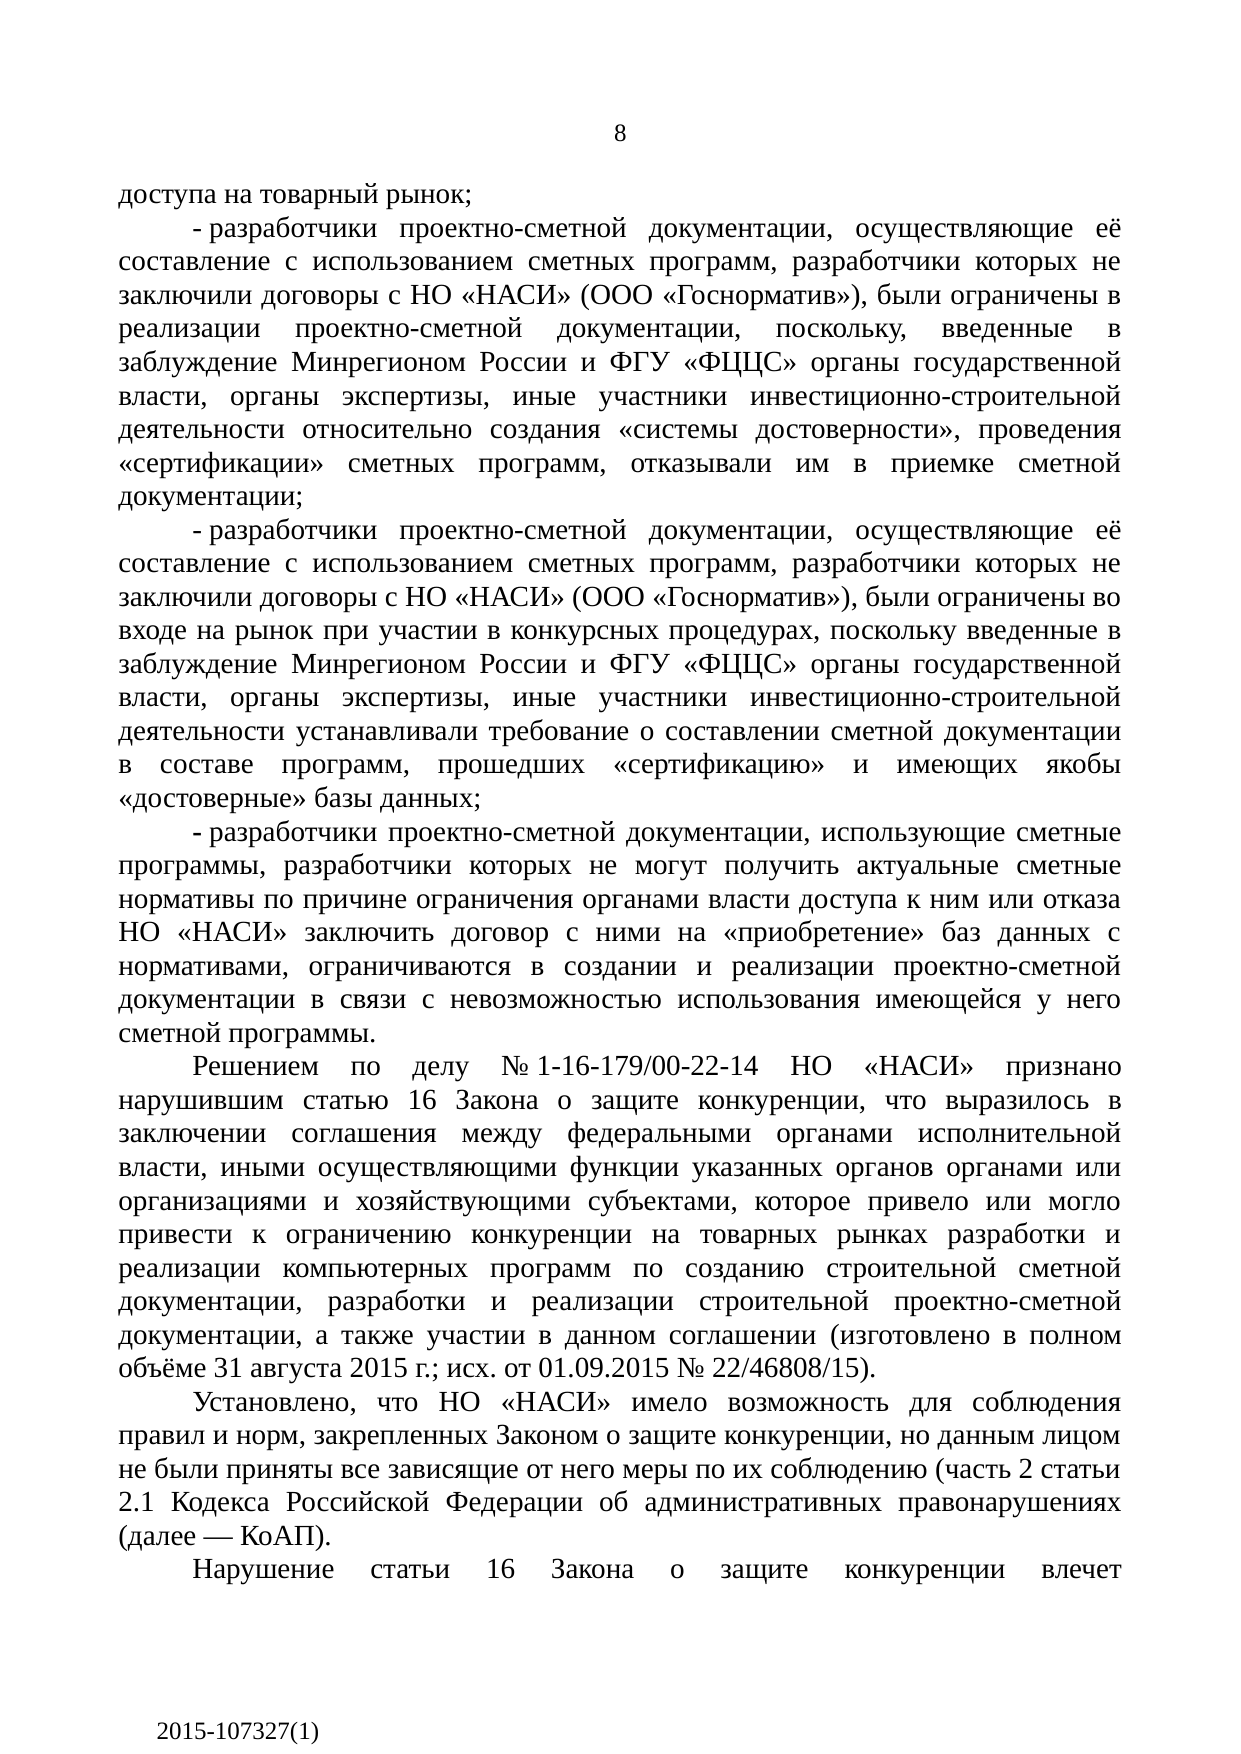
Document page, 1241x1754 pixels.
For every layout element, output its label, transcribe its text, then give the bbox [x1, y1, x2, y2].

text - разработчики проектно-сметной документации, осуществляющие её составление с использованием сметных программ, разработчики которых не заключили договоры с НО «НАСИ» (ООО «Госнорматив»), были ограничены в реализации проектно-сметной документации, поскольку, введенные в заблуждение Минрегионом России и ФГУ «ФЦЦС» органы государственной власти, органы экспертизы, иные участники инвестиционно-строительной деятельности относительно создания «системы достоверности», проведения «сертификации» сметных программ, отказывали им в приемке сметной документации; [118, 210, 1122, 512]
text доступа на товарный рынок; [118, 176, 1122, 210]
text - разработчики проектно-сметной документации, осуществляющие её составление с использованием сметных программ, разработчики которых не заключили договоры с НО «НАСИ» (ООО «Госнорматив»), были ограничены во входе на рынок при участии в конкурсных процедурах, поскольку введенные в заблуждение Минрегионом России и ФГУ «ФЦЦС» органы государственной власти, органы экспертизы, иные участники инвестиционно-строительной деятельности устанавливали требование о составлении сметной документации в составе программ, прошедших «сертификацию» и имеющих якобы «достоверные» базы данных; [118, 512, 1122, 814]
text Нарушение статьи 16 Закона о защите конкуренции влечет [118, 1552, 1122, 1585]
text - разработчики проектно-сметной документации, использующие сметные программы, разработчики которых не могут получить актуальные сметные нормативы по причине ограничения органами власти доступа к ним или отказа НО «НАСИ» заключить договор с ними на «приобретение» баз данных с нормативами, ограничиваются в создании и реализации проектно-сметной документации в связи с невозможностью использования имеющейся у него сметной программы. [118, 814, 1122, 1048]
text Решением по делу № 1-16-179/00-22-14 НО «НАСИ» признано нарушившим статью 16 Закона о защите конкуренции, что выразилось в заключении соглашения между федеральными органами исполнительной власти, иными осуществляющими функции указанных органов органами или организациями и хозяйствующими субъектами, которое привело или могло привести к ограничению конкуренции на товарных рынках разработки и реализации компьютерных программ по созданию строительной сметной документации, разработки и реализации строительной проектно-сметной документации, а также участии в данном соглашении (изготовлено в полном объёме 31 августа 2015 г.; исх. от 01.09.2015 № 22/46808/15). [118, 1048, 1122, 1384]
text Установлено, что НО «НАСИ» имело возможность для соблюдения правил и норм, закрепленных Законом о защите конкуренции, но данным лицом не были приняты все зависящие от него меры по их соблюдению (часть 2 статьи 2.1 Кодекса Российской Федерации об административных правонарушениях (далее — КоАП). [118, 1384, 1122, 1552]
